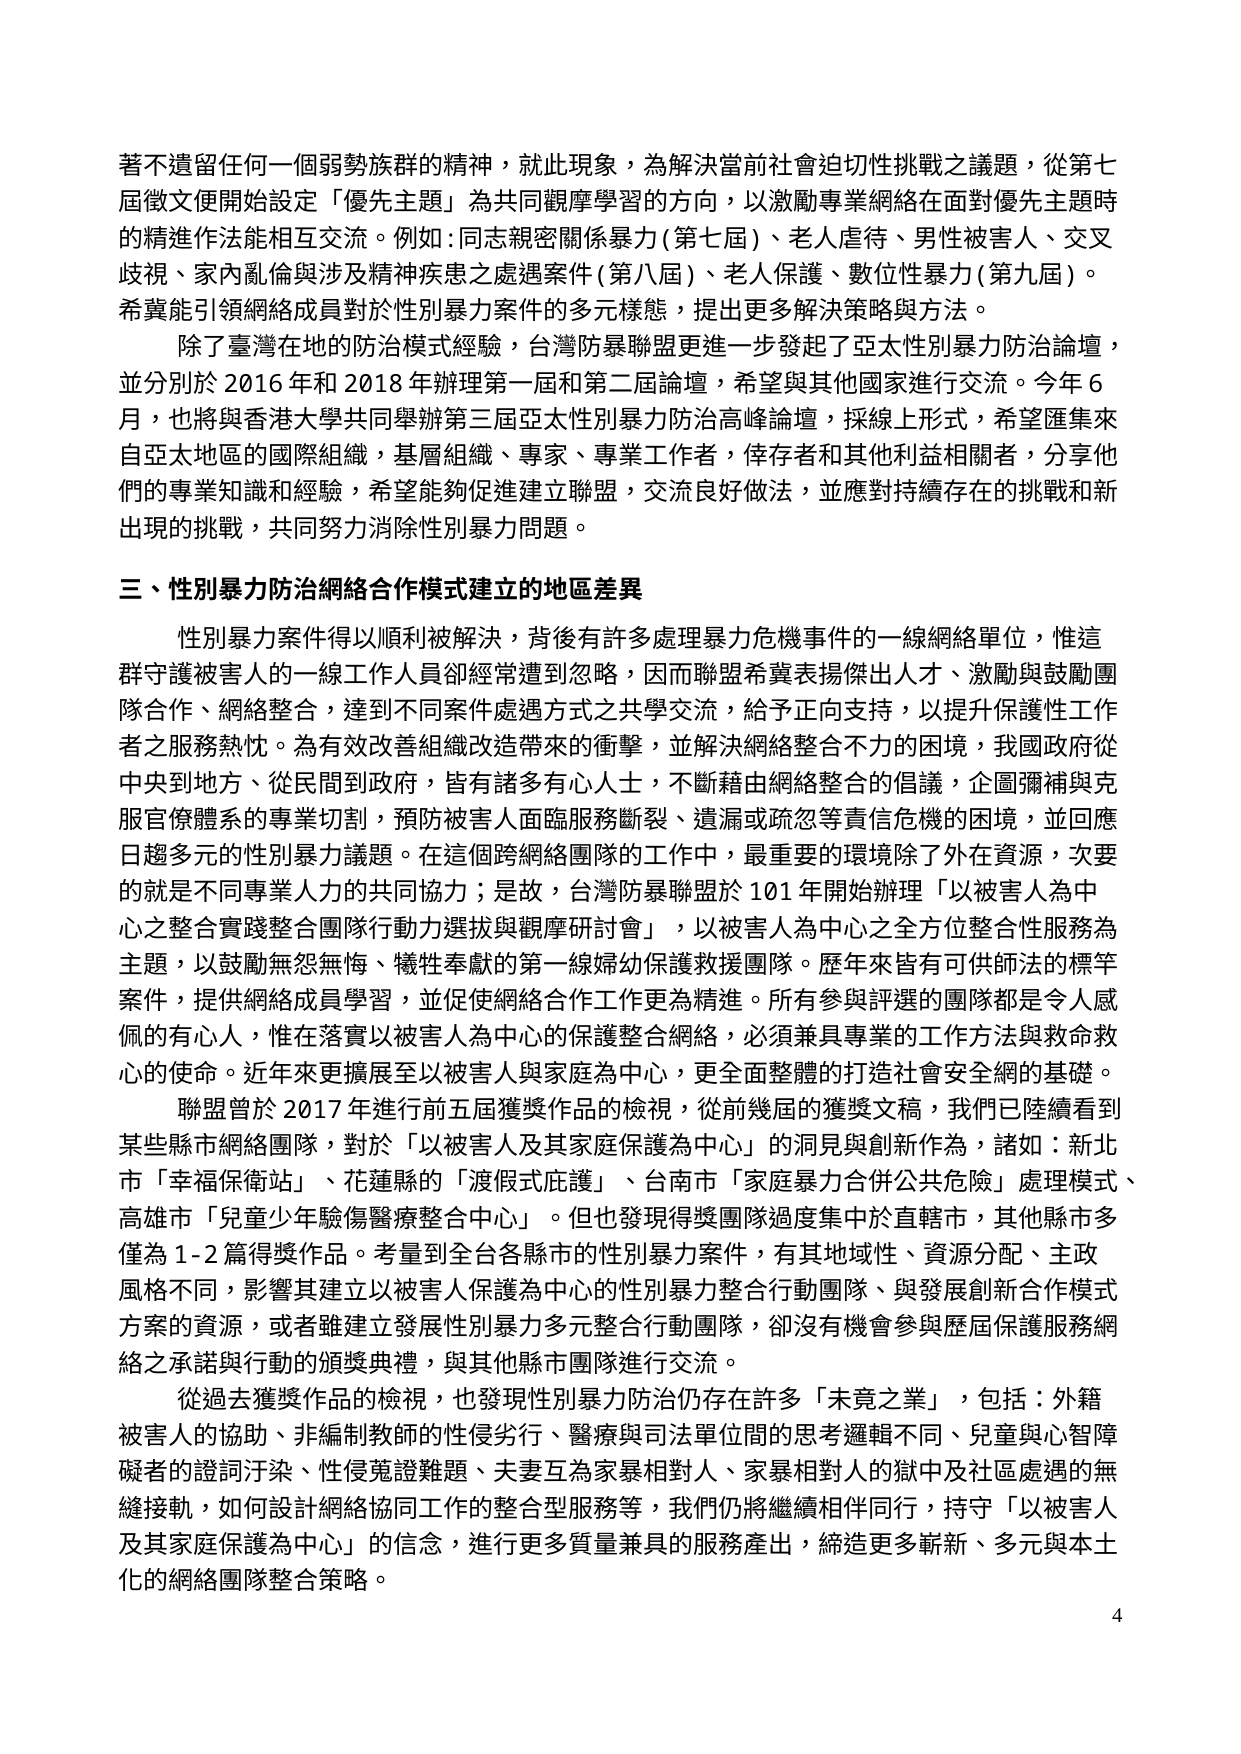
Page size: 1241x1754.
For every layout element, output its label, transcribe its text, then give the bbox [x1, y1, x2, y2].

text 除了臺灣在地的防治模式經驗，台灣防暴聯盟更進一步發起了亞太性別暴力防治論壇，並分別於2016年和2018年辦理第一屆和第二屆論壇，希望與其他國家進行交流。今年6月，也將與香港大學共同舉辦第三屆亞太性別暴力防治高峰論壇，採線上形式，希望匯集來自亞太地區的國際組織，基層組織、專家、專業工作者，倖存者和其他利益相關者，分享他們的專業知識和經驗，希望能夠促進建立聯盟，交流良好做法，並應對持續存在的挑戰和新出現的挑戰，共同努力消除性別暴力問題。 [118, 327, 1122, 544]
text 聯盟曾於2017年進行前五屆獲獎作品的檢視，從前幾屆的獲獎文稿，我們已陸續看到某些縣市網絡團隊，對於「以被害人及其家庭保護為中心」的洞見與創新作為，諸如：新北市「幸福保衛站」、花蓮縣的「渡假式庇護」、台南市「家庭暴力合併公共危險」處理模式、高雄市「兒童少年驗傷醫療整合中心」。但也發現得獎團隊過度集中於直轄市，其他縣市多僅為1-2篇得獎作品。考量到全台各縣市的性別暴力案件，有其地域性、資源分配、主政風格不同，影響其建立以被害人保護為中心的性別暴力整合行動團隊、與發展創新合作模式方案的資源，或者雖建立發展性別暴力多元整合行動團隊，卻沒有機會參與歷屆保護服務網絡之承諾與行動的頒獎典禮，與其他縣市團隊進行交流。 [118, 1089, 1122, 1379]
text 性別暴力案件得以順利被解決，背後有許多處理暴力危機事件的一線網絡單位，惟這群守護被害人的一線工作人員卻經常遭到忽略，因而聯盟希冀表揚傑出人才、激勵與鼓勵團隊合作、網絡整合，達到不同案件處遇方式之共學交流，給予正向支持，以提升保護性工作者之服務熱忱。為有效改善組織改造帶來的衝擊，並解決網絡整合不力的困境，我國政府從中央到地方、從民間到政府，皆有諸多有心人士，不斷藉由網絡整合的倡議，企圖彌補與克服官僚體系的專業切割，預防被害人面臨服務斷裂、遺漏或疏忽等責信危機的困境，並回應日趨多元的性別暴力議題。在這個跨網絡團隊的工作中，最重要的環境除了外在資源，次要的就是不同專業人力的共同協力；是故，台灣防暴聯盟於101年開始辦理「以被害人為中心之整合實踐整合團隊行動力選拔與觀摩研討會」，以被害人為中心之全方位整合性服務為主題，以鼓勵無怨無悔、犧牲奉獻的第一線婦幼保護救援團隊。歷年來皆有可供師法的標竿案件，提供網絡成員學習，並促使網絡合作工作更為精進。所有參與評選的團隊都是令人感佩的有心人，惟在落實以被害人為中心的保護整合網絡，必須兼具專業的工作方法與救命救心的使命。近年來更擴展至以被害人與家庭為中心，更全面整體的打造社會安全網的基礎。 [118, 618, 1122, 1089]
text 從過去獲獎作品的檢視，也發現性別暴力防治仍存在許多「未竟之業」，包括：外籍被害人的協助、非編制教師的性侵劣行、醫療與司法單位間的思考邏輯不同、兒童與心智障礙者的證詞汙染、性侵蒐證難題、夫妻互為家暴相對人、家暴相對人的獄中及社區處遇的無縫接軌，如何設計網絡協同工作的整合型服務等，我們仍將繼續相伴同行，持守「以被害人及其家庭保護為中心」的信念，進行更多質量兼具的服務產出，締造更多嶄新、多元與本土化的網絡團隊整合策略。 [118, 1379, 1122, 1597]
text 三、性別暴力防治網絡合作模式建立的地區差異 [118, 569, 1122, 606]
text 著不遺留任何一個弱勢族群的精神，就此現象，為解決當前社會迫切性挑戰之議題，從第七屆徵文便開始設定「優先主題」為共同觀摩學習的方向，以激勵專業網絡在面對優先主題時的精進作法能相互交流。例如:同志親密關係暴力(第七屆)、老人虐待、男性被害人、交叉歧視、家內亂倫與涉及精神疾患之處遇案件(第八屆)、老人保護、數位性暴力(第九屆)。希冀能引領網絡成員對於性別暴力案件的多元樣態，提出更多解決策略與方法。 [118, 146, 1122, 327]
